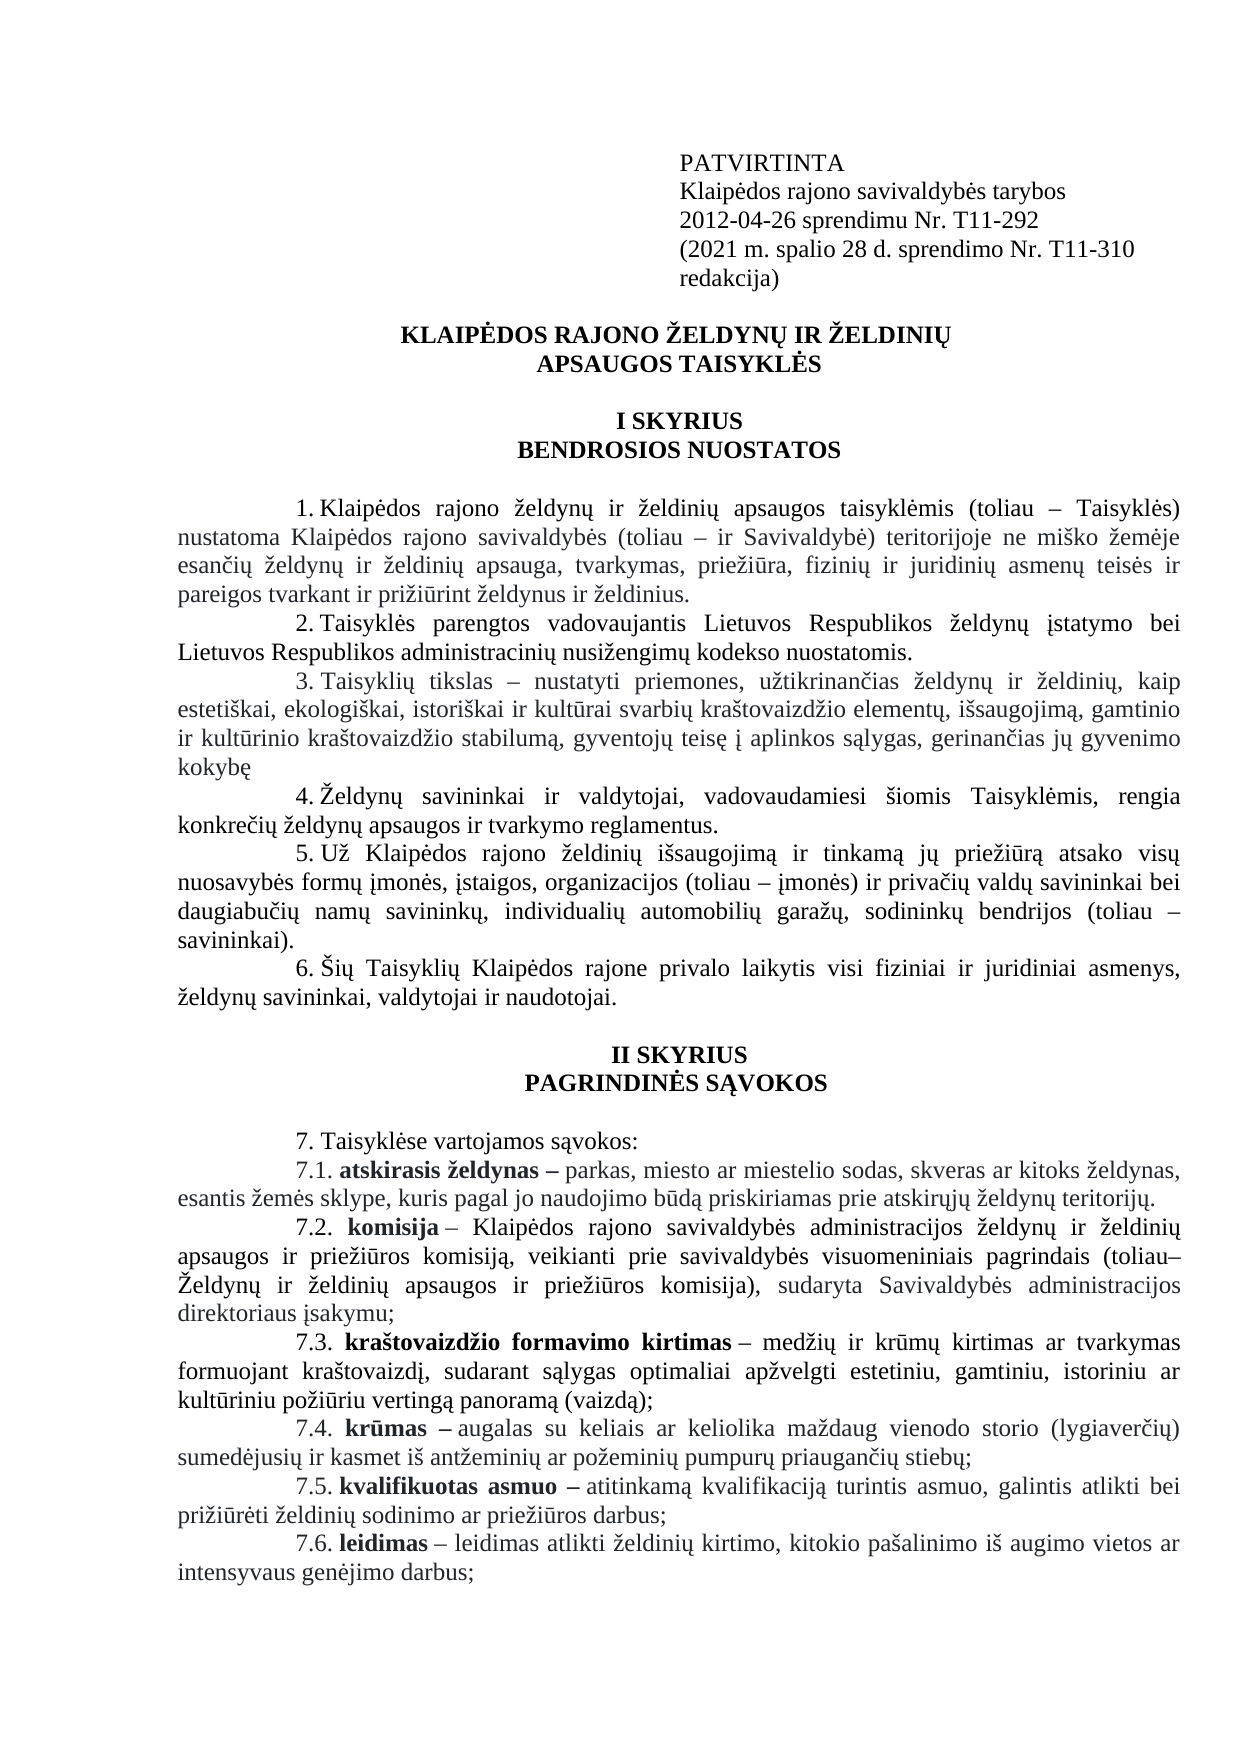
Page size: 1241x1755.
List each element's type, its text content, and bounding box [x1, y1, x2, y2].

text BENDROSIOS NUOSTATOS [177, 435, 1181, 464]
text PATVIRTINTA [177, 148, 1181, 176]
text 7.5. kvalifikuotas asmuo – atitinkamą kvalifikaciją turintis asmuo, galintis atlikti bei prižiūrėti želdinių sodinimo ar priežiūros darbus; [177, 1471, 1181, 1528]
text 4. Želdynų savininkai ir valdytojai, vadovaudamiesi šiomis Taisyklėmis, rengia konkrečių želdynų apsaugos ir tvarkymo reglamentus. [177, 781, 1181, 838]
text 7.4. krūmas – augalas su keliais ar keliolika maždaug vienodo storio (lygiaverčių) sumedėjusių ir kasmet iš antžeminių ar požeminių pumpurų priaugančių stiebų; [177, 1413, 1181, 1471]
text 3. Taisyklių tikslas – nustatyti priemones, užtikrinančias želdynų ir želdinių, kaip estetiškai, ekologiškai, istoriškai ir kultūrai svarbių kraštovaizdžio elementų, išsaugojimą, gamtinio ir kultūrinio kraštovaizdžio stabilumą, gyventojų teisę į aplinkos sąlygas, gerinančias jų gyvenimo kokybę [177, 666, 1181, 781]
text 7.6. leidimas – leidimas atlikti želdinių kirtimo, kitokio pašalinimo iš augimo vietos ar intensyvaus genėjimo darbus; [177, 1528, 1181, 1586]
text PAGRINDINĖS SĄVOKOS [177, 1068, 1181, 1097]
text 6. Šių Taisyklių Klaipėdos rajone privalo laikytis visi fiziniai ir juridiniai asmenys, želdynų savininkai, valdytojai ir naudotojai. [177, 953, 1181, 1011]
text APSAUGOS TAISYKLĖS [177, 349, 1181, 378]
text KLAIPĖDOS RAJONO ŽELDYNŲ IR ŽELDINIŲ [177, 320, 1181, 349]
text 7.1. atskirasis želdynas – parkas, miesto ar miestelio sodas, skveras ar kitoks želdynas, esantis žemės sklype, kuris pagal jo naudojimo būdą priskiriamas prie atskirųjų želdynų teritorijų. [177, 1155, 1181, 1212]
text Klaipėdos rajono savivaldybės tarybos [177, 176, 1181, 205]
text II SKYRIUS [177, 1040, 1181, 1068]
text redakcija) [177, 263, 1181, 291]
text 5. Už Klaipėdos rajono želdinių išsaugojimą ir tinkamą jų priežiūrą atsako visų nuosavybės formų įmonės, įstaigos, organizacijos (toliau – įmonės) ir privačių valdų savininkai bei daugiabučių namų savininkų, individualių automobilių garažų, sodininkų bendrijos (toliau – savininkai). [177, 838, 1181, 953]
text 1. Klaipėdos rajono želdynų ir želdinių apsaugos taisyklėmis (toliau – Taisyklės) nustatoma Klaipėdos rajono savivaldybės (toliau – ir Savivaldybė) teritorijoje ne miško žemėje esančių želdynų ir želdinių apsauga, tvarkymas, priežiūra, fizinių ir juridinių asmenų teisės ir pareigos tvarkant ir prižiūrint želdynus ir želdinius. [177, 493, 1181, 608]
text 2. Taisyklės parengtos vadovaujantis Lietuvos Respublikos želdynų įstatymo bei Lietuvos Respublikos administracinių nusižengimų kodekso nuostatomis. [177, 608, 1181, 666]
text 7. Taisyklėse vartojamos sąvokos: [177, 1126, 1181, 1155]
text 7.2. komisija – Klaipėdos rajono savivaldybės administracijos želdynų ir želdinių apsaugos ir priežiūros komisiją, veikianti prie savivaldybės visuomeniniais pagrindais (toliau– Želdynų ir želdinių apsaugos ir priežiūros komisija), sudaryta Savivaldybės administracijos direktoriaus įsakymu; [177, 1212, 1181, 1327]
text (2021 m. spalio 28 d. sprendimo Nr. T11-310 [177, 234, 1181, 263]
text 2012-04-26 sprendimu Nr. T11-292 [177, 205, 1181, 234]
text I SKYRIUS [177, 406, 1181, 435]
text 7.3. kraštovaizdžio formavimo kirtimas – medžių ir krūmų kirtimas ar tvarkymas formuojant kraštovaizdį, sudarant sąlygas optimaliai apžvelgti estetiniu, gamtiniu, istoriniu ar kultūriniu požiūriu vertingą panoramą (vaizdą); [177, 1327, 1181, 1413]
